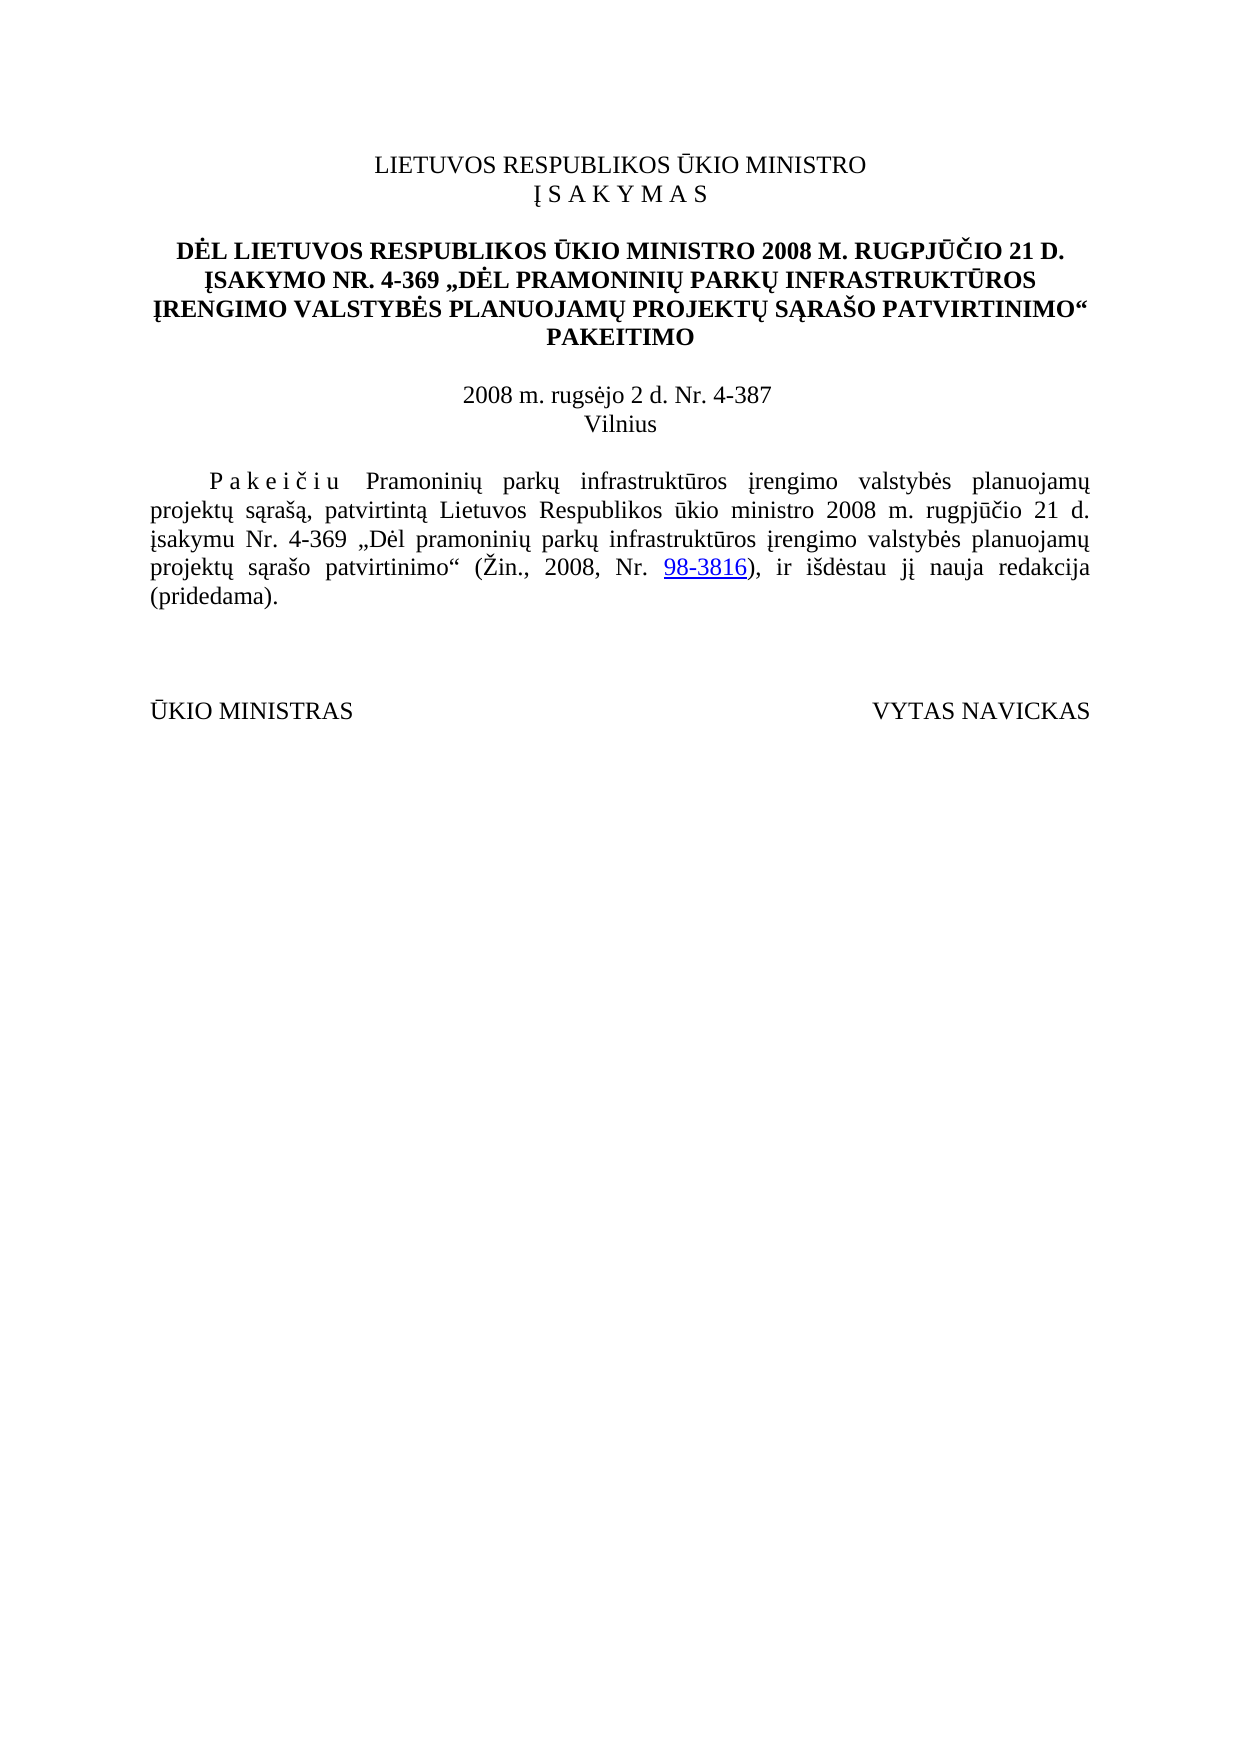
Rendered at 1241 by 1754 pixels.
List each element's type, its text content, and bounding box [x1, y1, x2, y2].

text Vilnius [150, 409, 1091, 437]
text DĖL LIETUVOS RESPUBLIKOS ŪKIO MINISTRO 2008 M. RUGPJŪČIO 21 D. ĮSAKYMO NR. 4-369 „DĖL PRAMONINIŲ PARKŲ INFRASTRUKTŪROS ĮRENGIMO VALSTYBĖS PLANUOJAMŲ PROJEKTŲ SĄRAŠO PATVIRTINIMO“ PAKEITIMO [150, 236, 1091, 351]
text 2008 m. rugsėjo 2 d. Nr. 4-387 [150, 380, 1091, 409]
text ŪKIO MINISTRAS VYTAS NAVICKAS [150, 696, 1091, 725]
text LIETUVOS RESPUBLIKOS ŪKIO MINISTRO [150, 150, 1091, 179]
text Pakeičiu Pramoninių parkų infrastruktūros įrengimo valstybės planuojamų projektų sąrašą, patvirtintą Lietuvos Respublikos ūkio ministro 2008 m. rugpjūčio 21 d. įsakymu Nr. 4-369 „Dėl pramoninių parkų infrastruktūros įrengimo valstybės planuojamų projektų sąrašo patvirtinimo“ (Žin., 2008, Nr. 98-3816), ir išdėstau jį nauja redakcija (pridedama). [150, 466, 1091, 610]
text ĮSAKYMAS [150, 179, 1091, 207]
